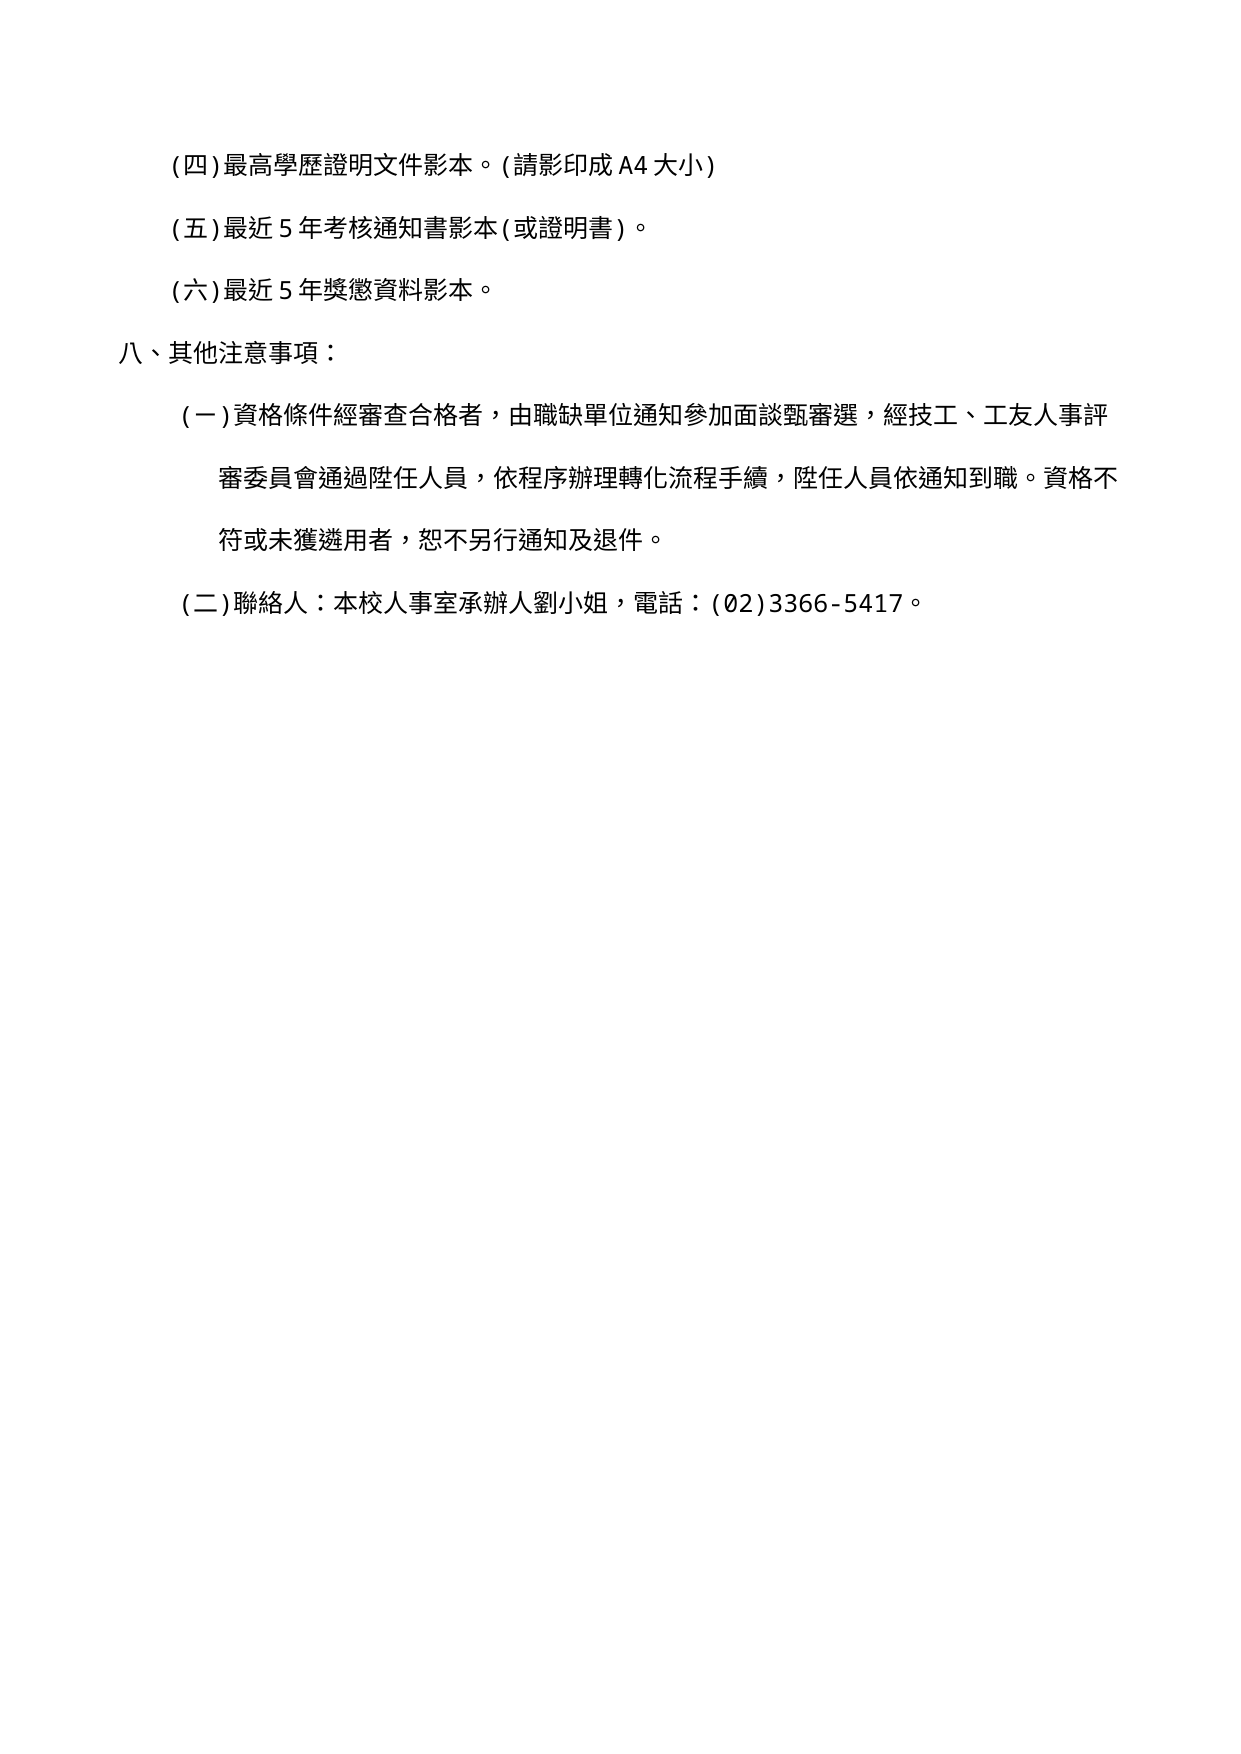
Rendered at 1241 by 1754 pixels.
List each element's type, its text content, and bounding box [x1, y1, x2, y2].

text 八、其他注意事項： [118, 309, 1122, 372]
text (二)聯絡人：本校人事室承辦人劉小姐，電話：(02)3366-5417。 [118, 559, 1122, 622]
text (ㄧ)資格條件經審查合格者，由職缺單位通知參加面談甄審選，經技工、工友人事評審委員會通過陞任人員，依程序辦理轉化流程手續，陞任人員依通知到職。資格不符或未獲遴用者，恕不另行通知及退件。 [118, 372, 1122, 559]
text (六)最近5年獎懲資料影本。 [168, 247, 1122, 309]
text (四)最高學歷證明文件影本。(請影印成A4大小) [168, 122, 1122, 184]
text (五)最近5年考核通知書影本(或證明書)。 [168, 184, 1122, 247]
